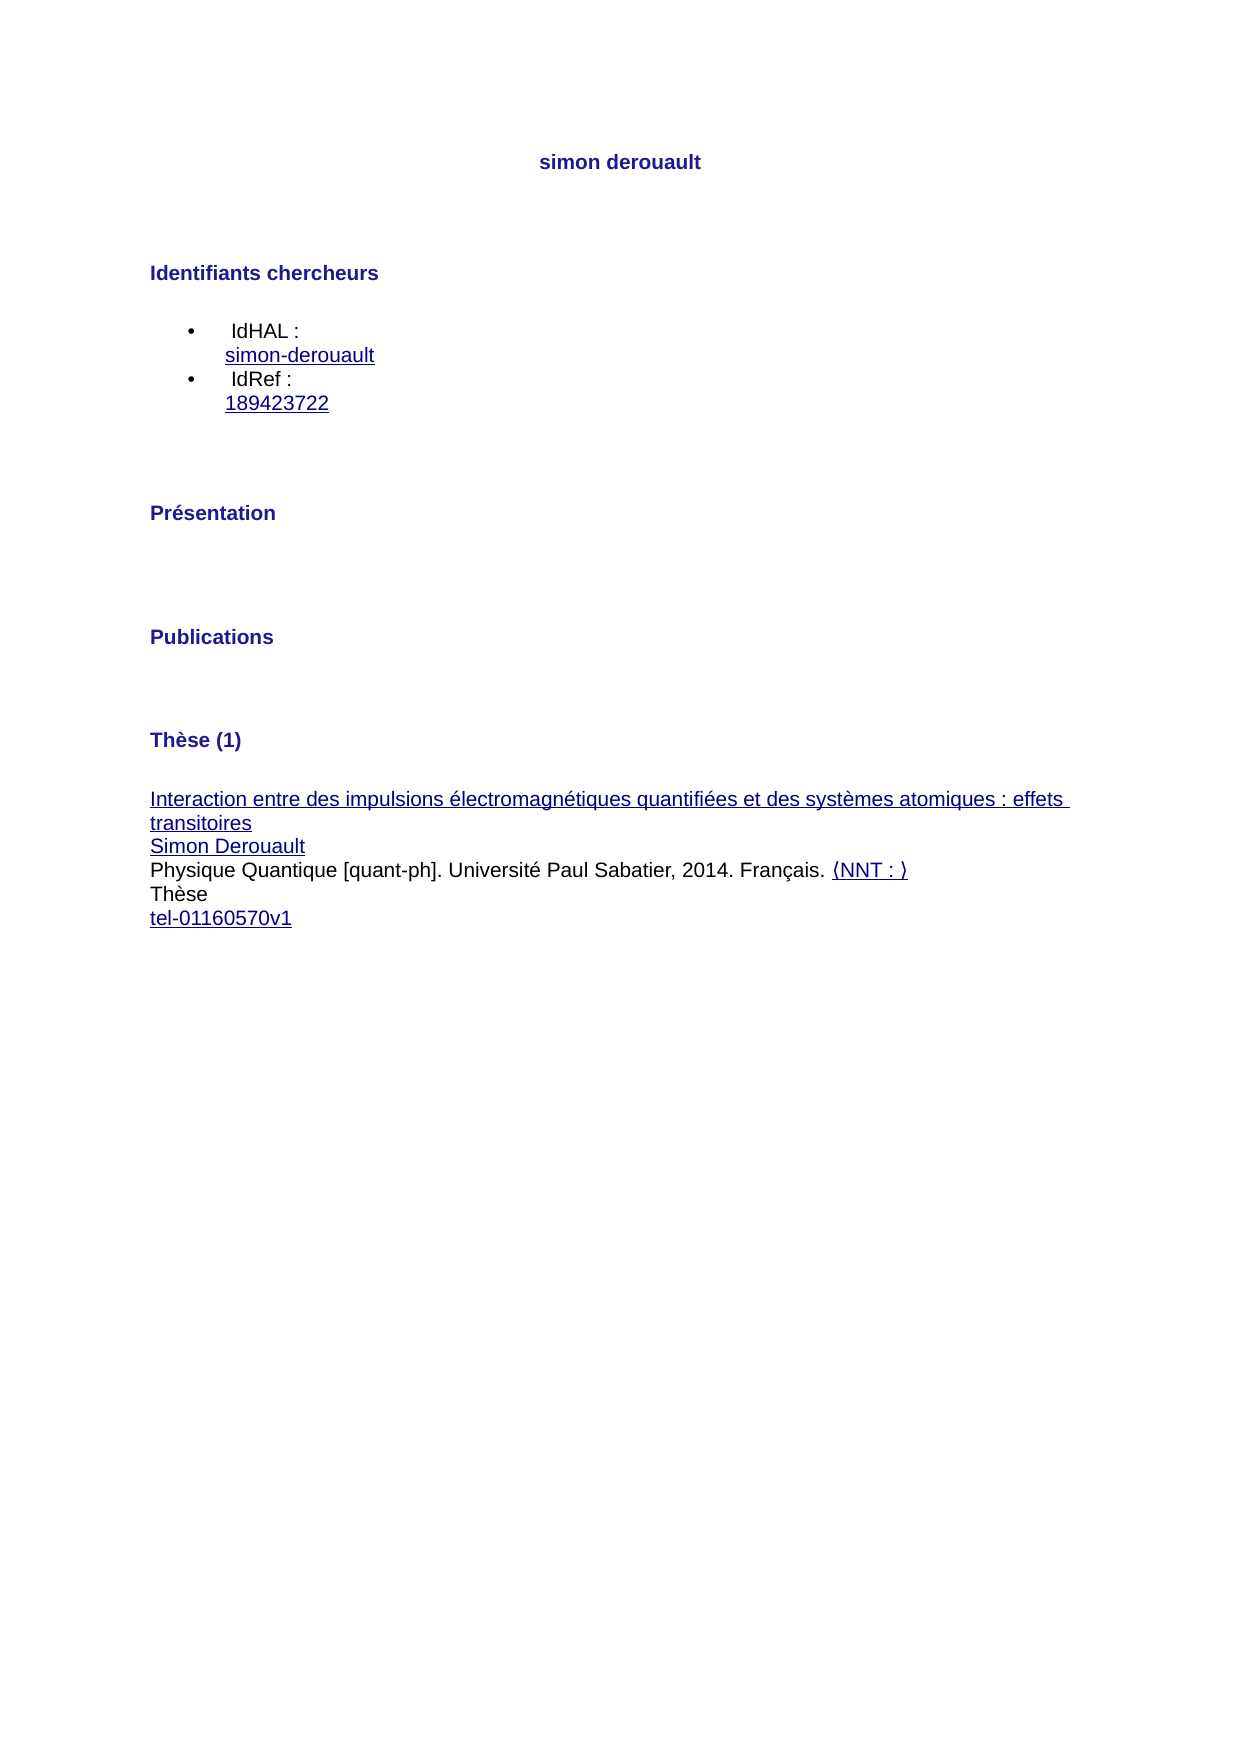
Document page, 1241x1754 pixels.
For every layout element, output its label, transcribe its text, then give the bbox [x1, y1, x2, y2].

subtitle Publications [150, 625, 1090, 649]
list 189423722 [187, 391, 1090, 414]
list IdHAL : [187, 319, 1090, 343]
list simon-derouault [187, 343, 1090, 367]
subtitle Thèse (1) [150, 728, 1090, 752]
subtitle Présentation [150, 501, 1090, 525]
list IdRef : [187, 367, 1090, 391]
table_header Interaction entre des impulsions électromagnétiques quantifiées et des systèmes atomiques : effets transitoires Simon Derouault Physique Quantique [quant-ph]. Université Paul Sabatier, 2014. Français. ⟨NNT : ⟩ Thèse tel-01160570v1 [150, 786, 1090, 930]
subtitle Identifiants chercheurs [150, 260, 1090, 284]
subtitle simon derouault [150, 150, 1090, 174]
